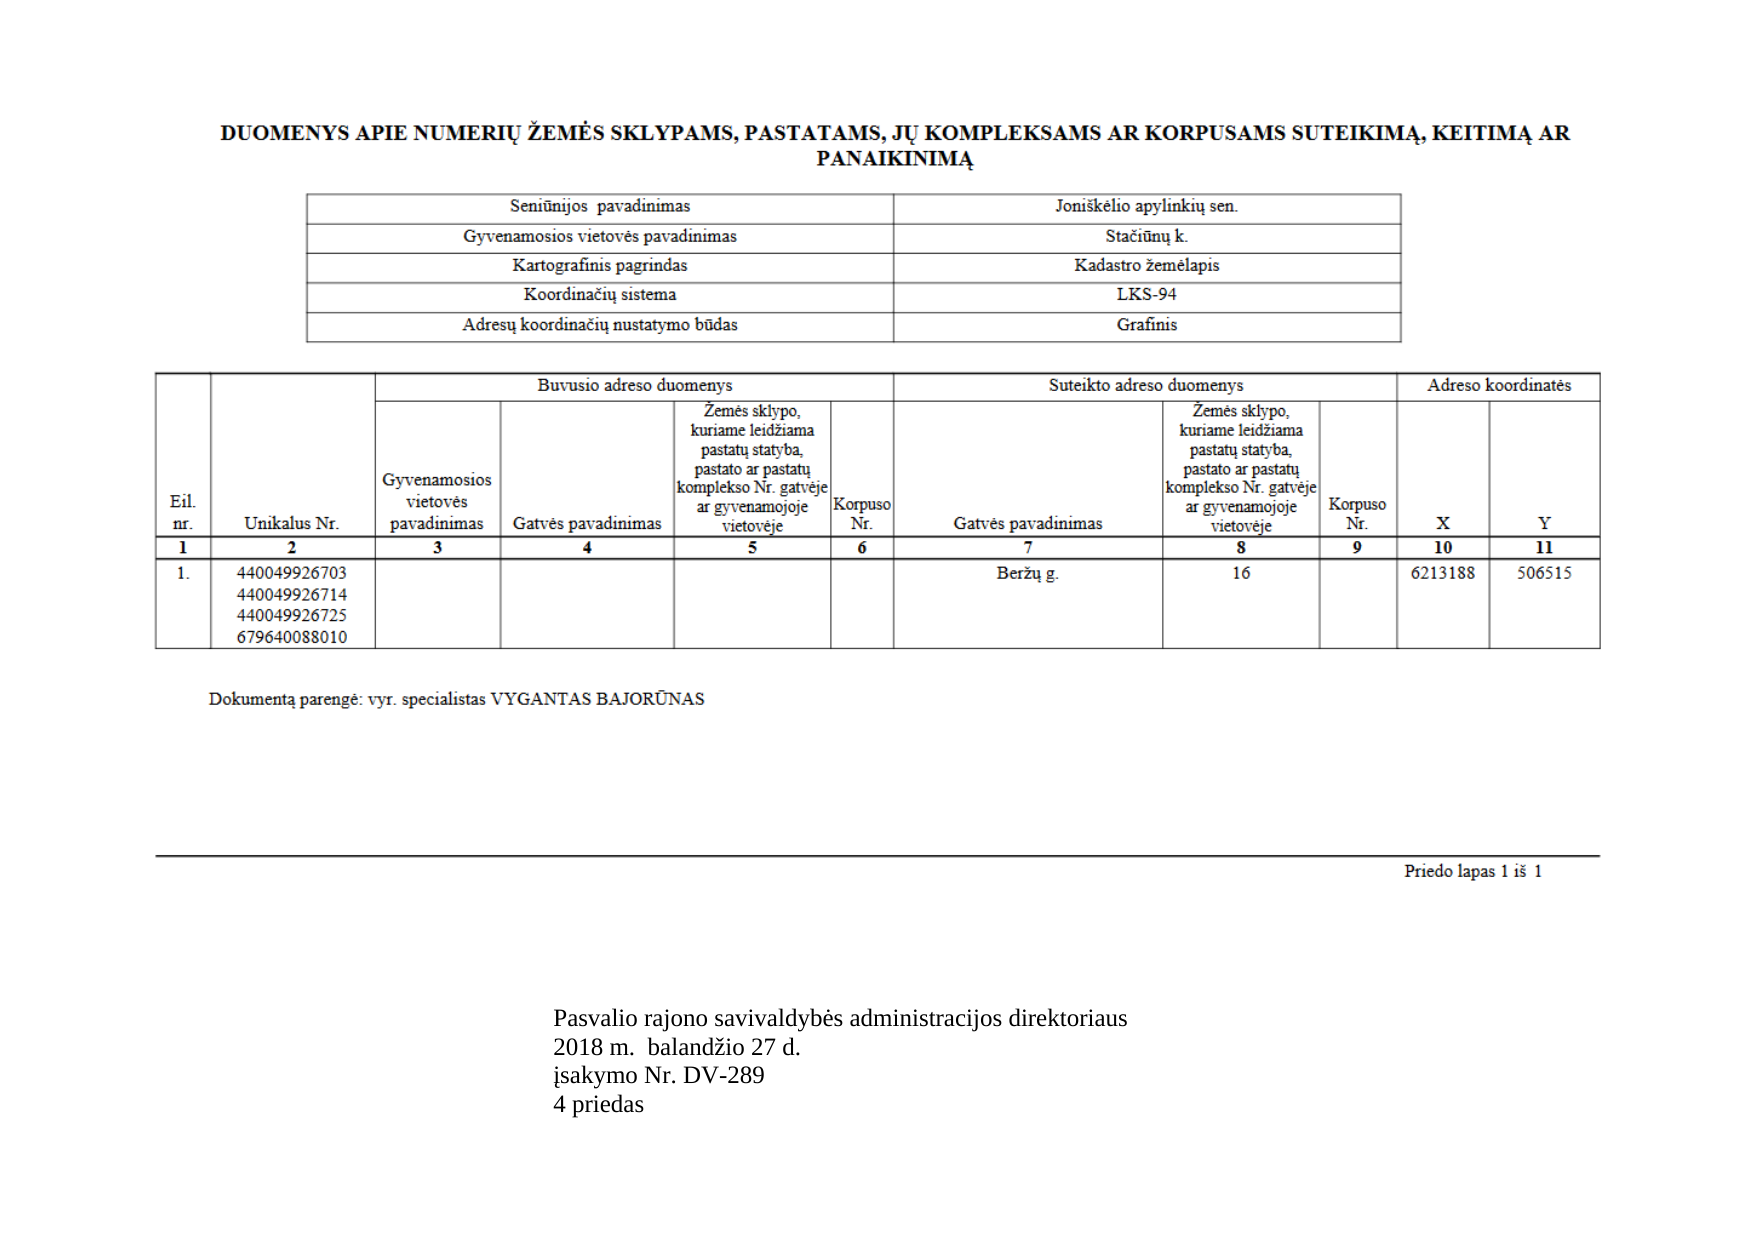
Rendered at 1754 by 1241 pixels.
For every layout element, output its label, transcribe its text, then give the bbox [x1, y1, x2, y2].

table_header [118, 1003, 542, 1147]
table_header Pasvalio rajono savivaldybės administracijos direktoriaus 2018 m. balandžio 27 d. įsakymo Nr. DV-289 4 priedas [542, 1003, 1142, 1147]
